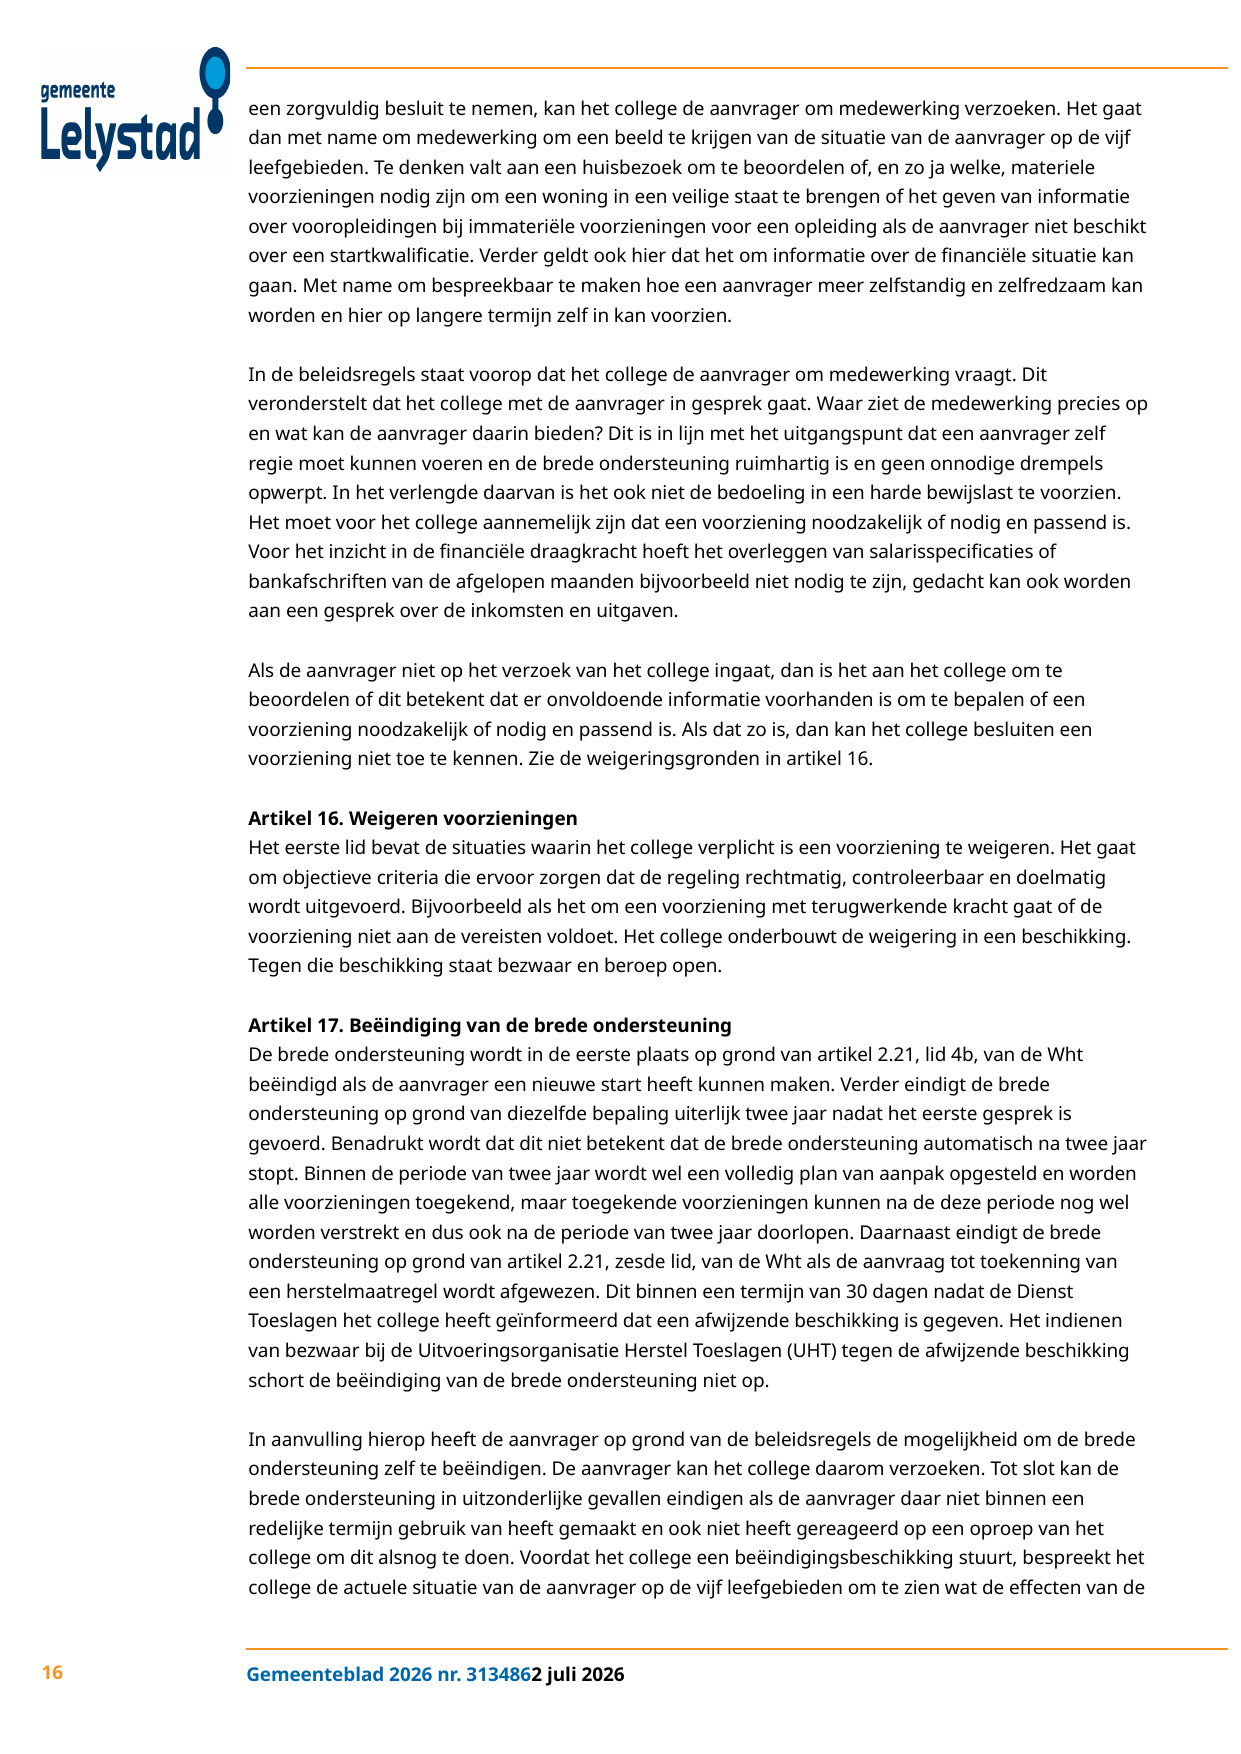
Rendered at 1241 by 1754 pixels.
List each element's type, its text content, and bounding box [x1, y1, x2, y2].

text In aanvulling hierop heeft de aanvrager op grond van de beleidsregels de mogelijkheid om de brede ondersteuning zelf te beëindigen. De aanvrager kan het college daarom verzoeken. Tot slot kan de brede ondersteuning in uitzonderlijke gevallen eindigen als de aanvrager daar niet binnen een redelijke termijn gebruik van heeft gemaakt en ook niet heeft gereageerd op een oproep van het college om dit alsnog te doen. Voordat het college een beëindigingsbeschikking stuurt, bespreekt het college de actuele situatie van de aanvrager op de vijf leefgebieden om te zien wat de effecten van de [248, 1426, 1152, 1600]
text Het eerste lid bevat de situaties waarin het college verplicht is een voorziening te weigeren. Het gaat om objectieve criteria die ervoor zorgen dat de regeling rechtmatig, controleerbaar en doelmatig wordt uitgevoerd. Bijvoorbeeld als het om een voorziening met terugwerkende kracht gaat of de voorziening niet aan de vereisten voldoet. Het college onderbouwt de weigering in een beschikking. Tegen die beschikking staat bezwaar en beroep open. [248, 834, 1152, 978]
text een zorgvuldig besluit te nemen, kan het college de aanvrager om medewerking verzoeken. Het gaat dan met name om medewerking om een beeld te krijgen van de situatie van de aanvrager op de vijf leefgebieden. Te denken valt aan een huisbezoek om te beoordelen of, en zo ja welke, materiele voorzieningen nodig zijn om een woning in een veilige staat te brengen of het geven van informatie over vooropleidingen bij immateriële voorzieningen voor een opleiding als de aanvrager niet beschikt over een startkwalificatie. Verder geldt ook hier dat het om informatie over de financiële situatie kan gaan. Met name om bespreekbaar te maken hoe een aanvrager meer zelfstandig en zelfredzaam kan worden en hier op langere termijn zelf in kan voorzien. [248, 95, 1152, 328]
text In de beleidsregels staat voorop dat het college de aanvrager om medewerking vraagt. Dit veronderstelt dat het college met de aanvrager in gesprek gaat. Waar ziet de medewerking precies op en wat kan de aanvrager daarin bieden? Dit is in lijn met het uitgangspunt dat een aanvrager zelf regie moet kunnen voeren en de brede ondersteuning ruimhartig is en geen onnodige drempels opwerpt. In het verlengde daarvan is het ook niet de bedoeling in een harde bewijslast te voorzien. Het moet voor het college aannemelijk zijn dat een voorziening noodzakelijk of nodig en passend is. Voor het inzicht in de financiële draagkracht hoeft het overleggen van salarisspecificaties of bankafschriften van de afgelopen maanden bijvoorbeeld niet nodig te zijn, gedacht kan ook worden aan een gesprek over de inkomsten en uitgaven. [248, 361, 1152, 623]
text Als de aanvrager niet op het verzoek van het college ingaat, dan is het aan het college om te beoordelen of dit betekent dat er onvoldoende informatie voorhanden is om te bepalen of een voorziening noodzakelijk of nodig en passend is. Als dat zo is, dan kan het college besluiten een voorziening niet toe te kennen. Zie de weigeringsgronden in artikel 16. [248, 657, 1152, 771]
text Artikel 17. Beëindiging van de brede ondersteuning [248, 1012, 1152, 1038]
picture [41, 47, 231, 172]
text De brede ondersteuning wordt in de eerste plaats op grond van artikel 2.21, lid 4b, van de Wht beëindigd als de aanvrager een nieuwe start heeft kunnen maken. Verder eindigt de brede ondersteuning op grond van diezelfde bepaling uiterlijk twee jaar nadat het eerste gesprek is gevoerd. Benadrukt wordt dat dit niet betekent dat de brede ondersteuning automatisch na twee jaar stopt. Binnen de periode van twee jaar wordt wel een volledig plan van aanpak opgesteld en worden alle voorzieningen toegekend, maar toegekende voorzieningen kunnen na de deze periode nog wel worden verstrekt en dus ook na de periode van twee jaar doorlopen. Daarnaast eindigt de brede ondersteuning op grond van artikel 2.21, zesde lid, van de Wht als de aanvraag tot toekenning van een herstelmaatregel wordt afgewezen. Dit binnen een termijn van 30 dagen nadat de Dienst Toeslagen het college heeft geïnformeerd dat een afwijzende beschikking is gegeven. Het indienen van bezwaar bij de Uitvoeringsorganisatie Herstel Toeslagen (UHT) tegen de afwijzende beschikking schort de beëindiging van de brede ondersteuning niet op. [248, 1041, 1152, 1393]
text Artikel 16. Weigeren voorzieningen [248, 805, 1152, 831]
